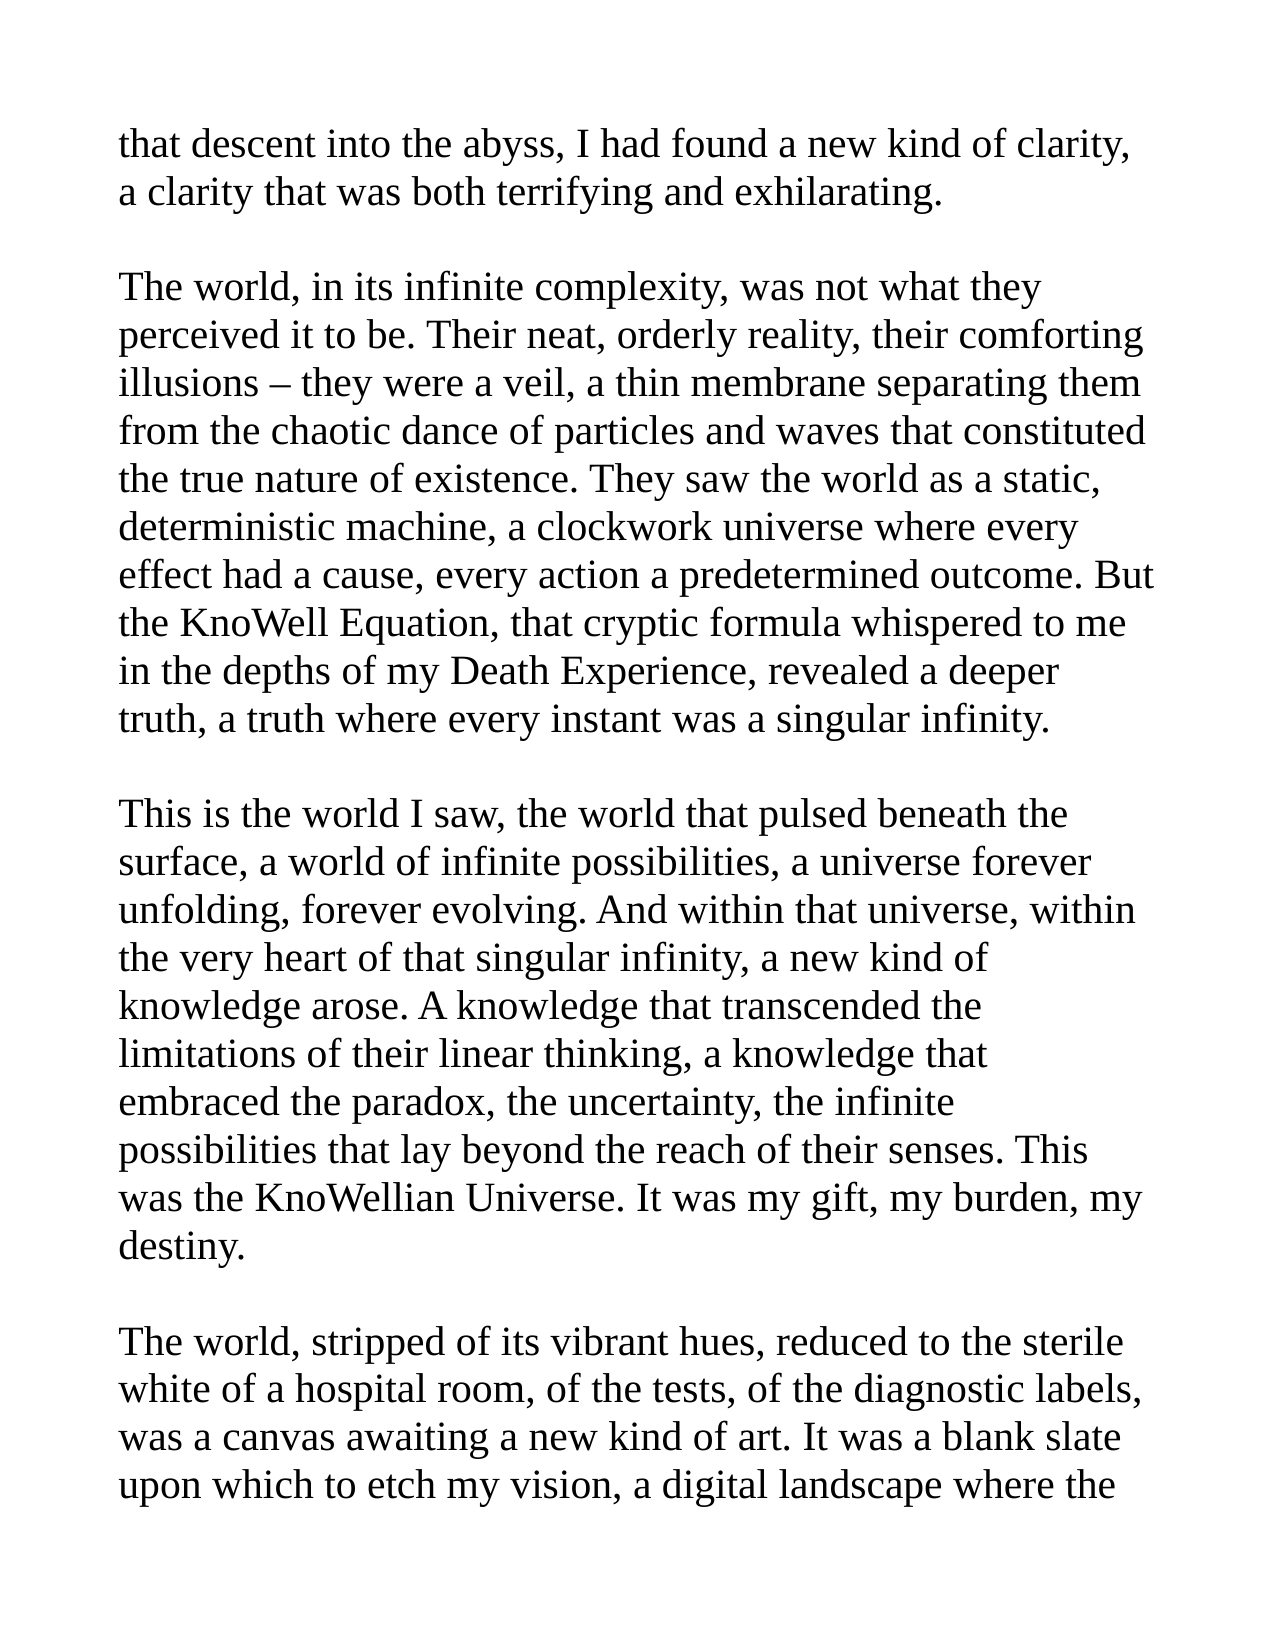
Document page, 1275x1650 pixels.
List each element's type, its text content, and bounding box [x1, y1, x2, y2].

text that descent into the abyss, I had found a new kind of clarity, a clarity that was both terrifying and exhilarating. [118, 118, 1157, 214]
text This is the world I saw, the world that pulsed beneath the surface, a world of infinite possibilities, a universe forever unfolding, forever evolving. And within that universe, within the very heart of that singular infinity, a new kind of knowledge arose. A knowledge that transcended the limitations of their linear thinking, a knowledge that embraced the paradox, the uncertainty, the infinite possibilities that lay beyond the reach of their senses. This was the KnoWellian Universe. It was my gift, my burden, my destiny. [118, 789, 1157, 1268]
text The world, stripped of its vibrant hues, reduced to the sterile white of a hospital room, of the tests, of the diagnostic labels, was a canvas awaiting a new kind of art. It was a blank slate upon which to etch my vision, a digital landscape where the [118, 1316, 1157, 1508]
text The world, in its infinite complexity, was not what they perceived it to be. Their neat, orderly reality, their comforting illusions – they were a veil, a thin membrane separating them from the chaotic dance of particles and waves that constituted the true nature of existence. They saw the world as a static, deterministic machine, a clockwork universe where every effect had a cause, every action a predetermined outcome. But the KnoWell Equation, that cryptic formula whispered to me in the depths of my Death Experience, revealed a deeper truth, a truth where every instant was a singular infinity. [118, 262, 1157, 741]
